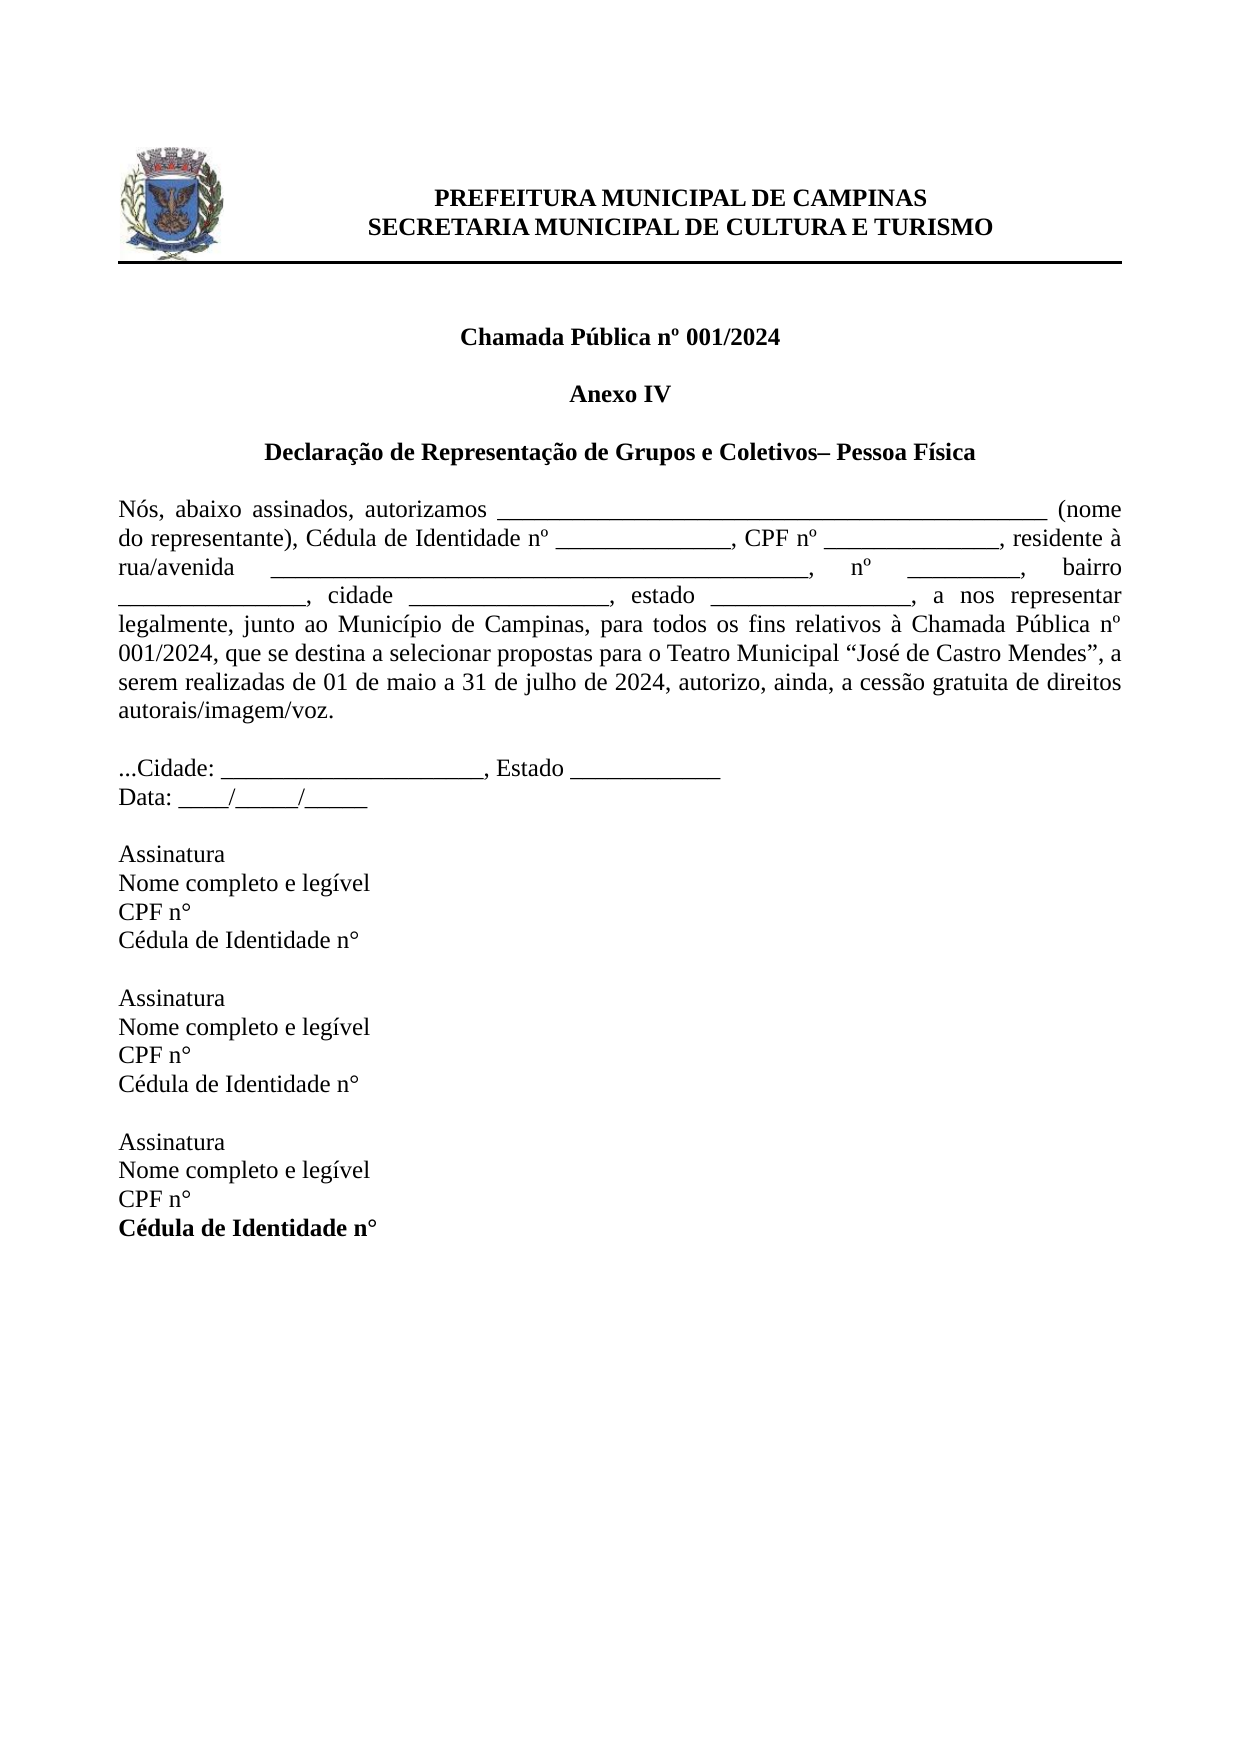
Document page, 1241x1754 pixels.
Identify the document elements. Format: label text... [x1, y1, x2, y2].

text Declaração de Representação de Grupos e Coletivos– Pessoa Física [118, 437, 1122, 465]
text Assinatura [118, 1127, 1122, 1155]
text Nome completo e legível [118, 1012, 1122, 1040]
text Nome completo e legível [118, 868, 1122, 897]
text CPF n° [118, 1184, 1122, 1213]
text Assinatura [118, 839, 1122, 868]
text CPF n° [118, 1040, 1122, 1069]
text Data: ____/_____/_____ [118, 782, 1122, 810]
text Cédula de Identidade n° [118, 1213, 1122, 1242]
text Cédula de Identidade n° [118, 925, 1122, 954]
text Chamada Pública nº 001/2024 [118, 322, 1122, 350]
text Anexo IV [118, 379, 1122, 408]
text Assinatura [118, 983, 1122, 1012]
picture [119, 147, 225, 261]
text ...Cidade: _____________________, Estado ____________ [118, 753, 1122, 782]
text Nós, abaixo assinados, autorizamos ____________________________________________ (nome do representante), Cédula de Identidade nº ______________, CPF nº ______________, residente à rua/avenida ___________________________________________, nº _________, bairro _______________, cidade ________________, estado ________________, a nos representar legalmente, junto ao Município de Campinas, para todos os fins relativos à Chamada Pública nº 001/2024, que se destina a selecionar propostas para o Teatro Municipal “José de Castro Mendes”, a serem realizadas de 01 de maio a 31 de julho de 2024, autorizo, ainda, a cessão gratuita de direitos autorais/imagem/voz. [118, 494, 1122, 724]
text CPF n° [118, 897, 1122, 925]
text Cédula de Identidade n° [118, 1069, 1122, 1098]
text Nome completo e legível [118, 1155, 1122, 1184]
